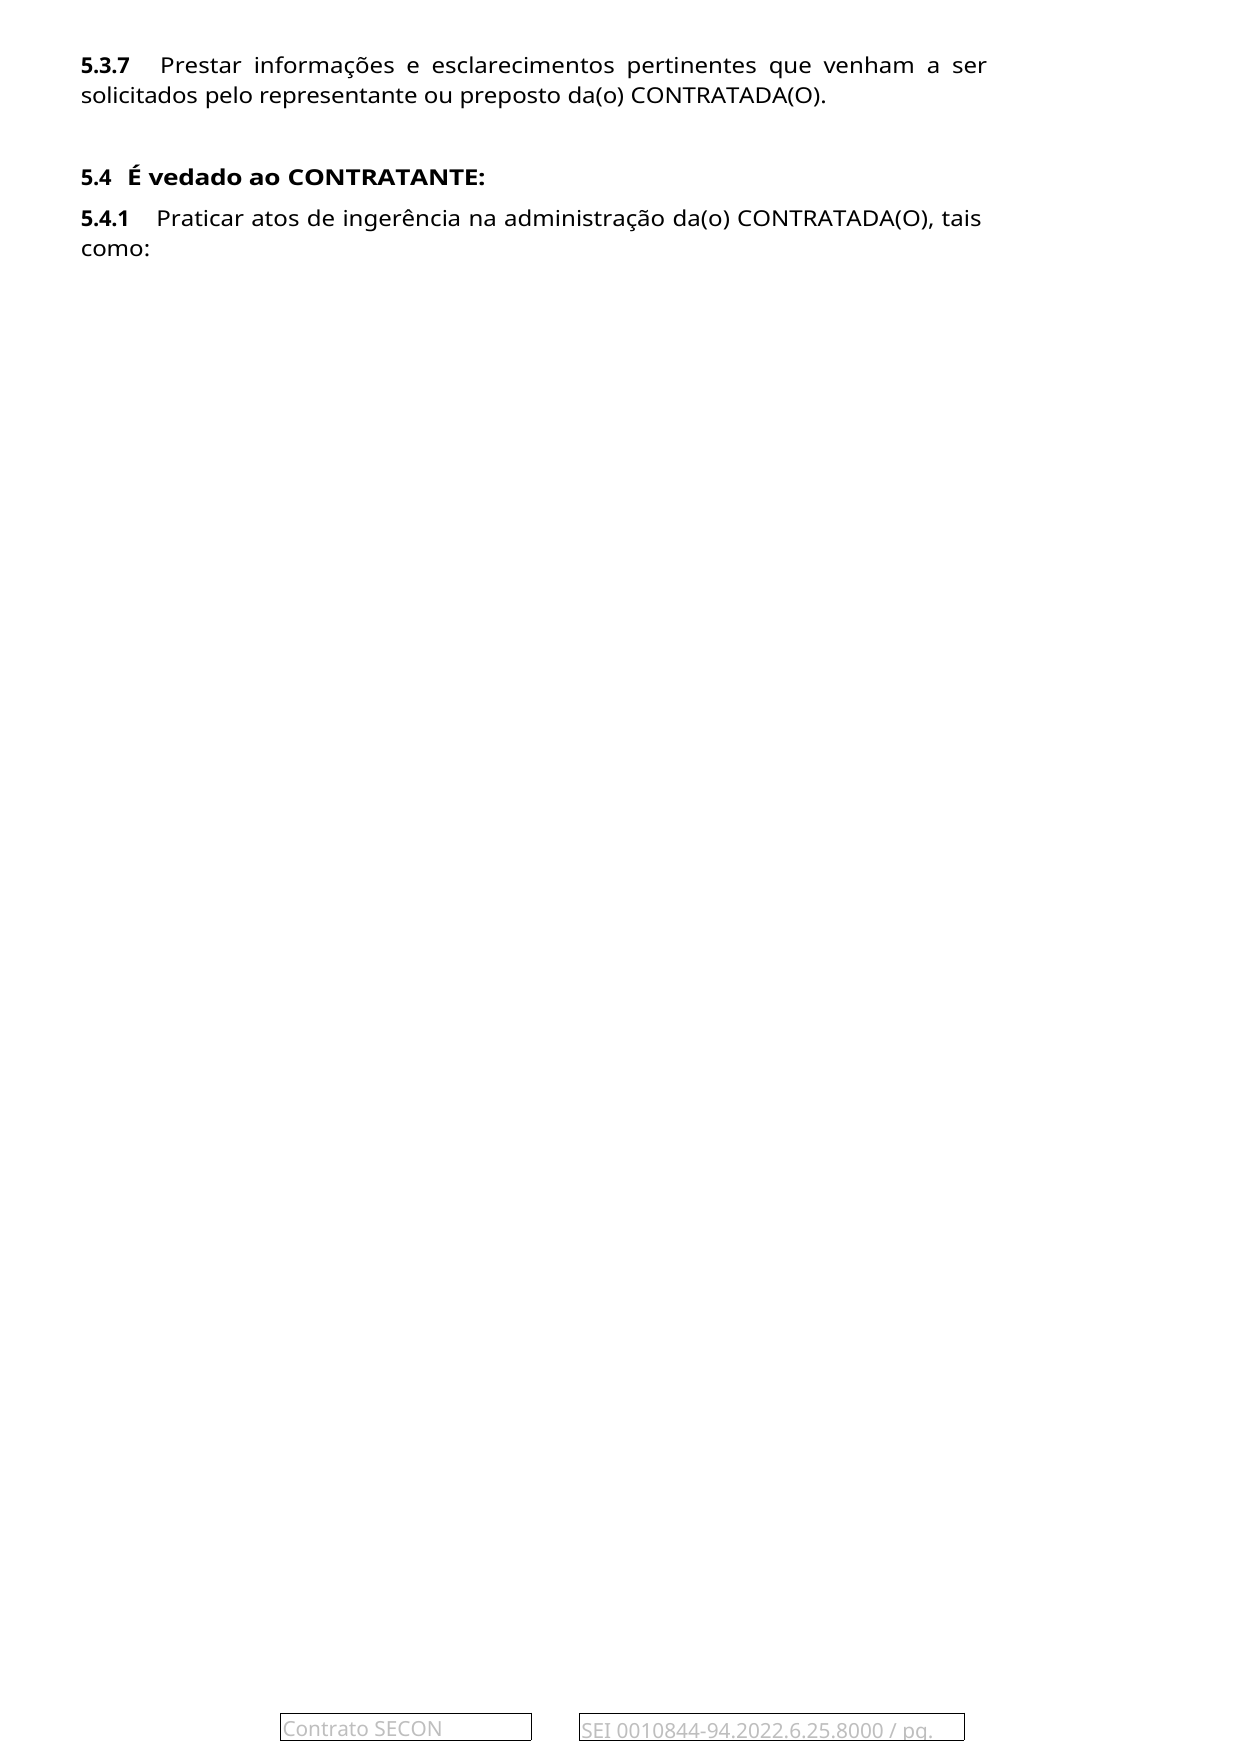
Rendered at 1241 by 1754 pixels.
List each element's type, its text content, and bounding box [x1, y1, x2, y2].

list Prestar informações e esclarecimentos pertinentes que venham a ser solicitados pelo representante ou preposto da(o) CONTRATADA(O). [81, 50, 987, 109]
list Praticar atos de ingerência na administração da(o) CONTRATADA(O), tais como: [81, 203, 982, 263]
subtitle É vedado ao CONTRATANTE: [81, 162, 1190, 192]
